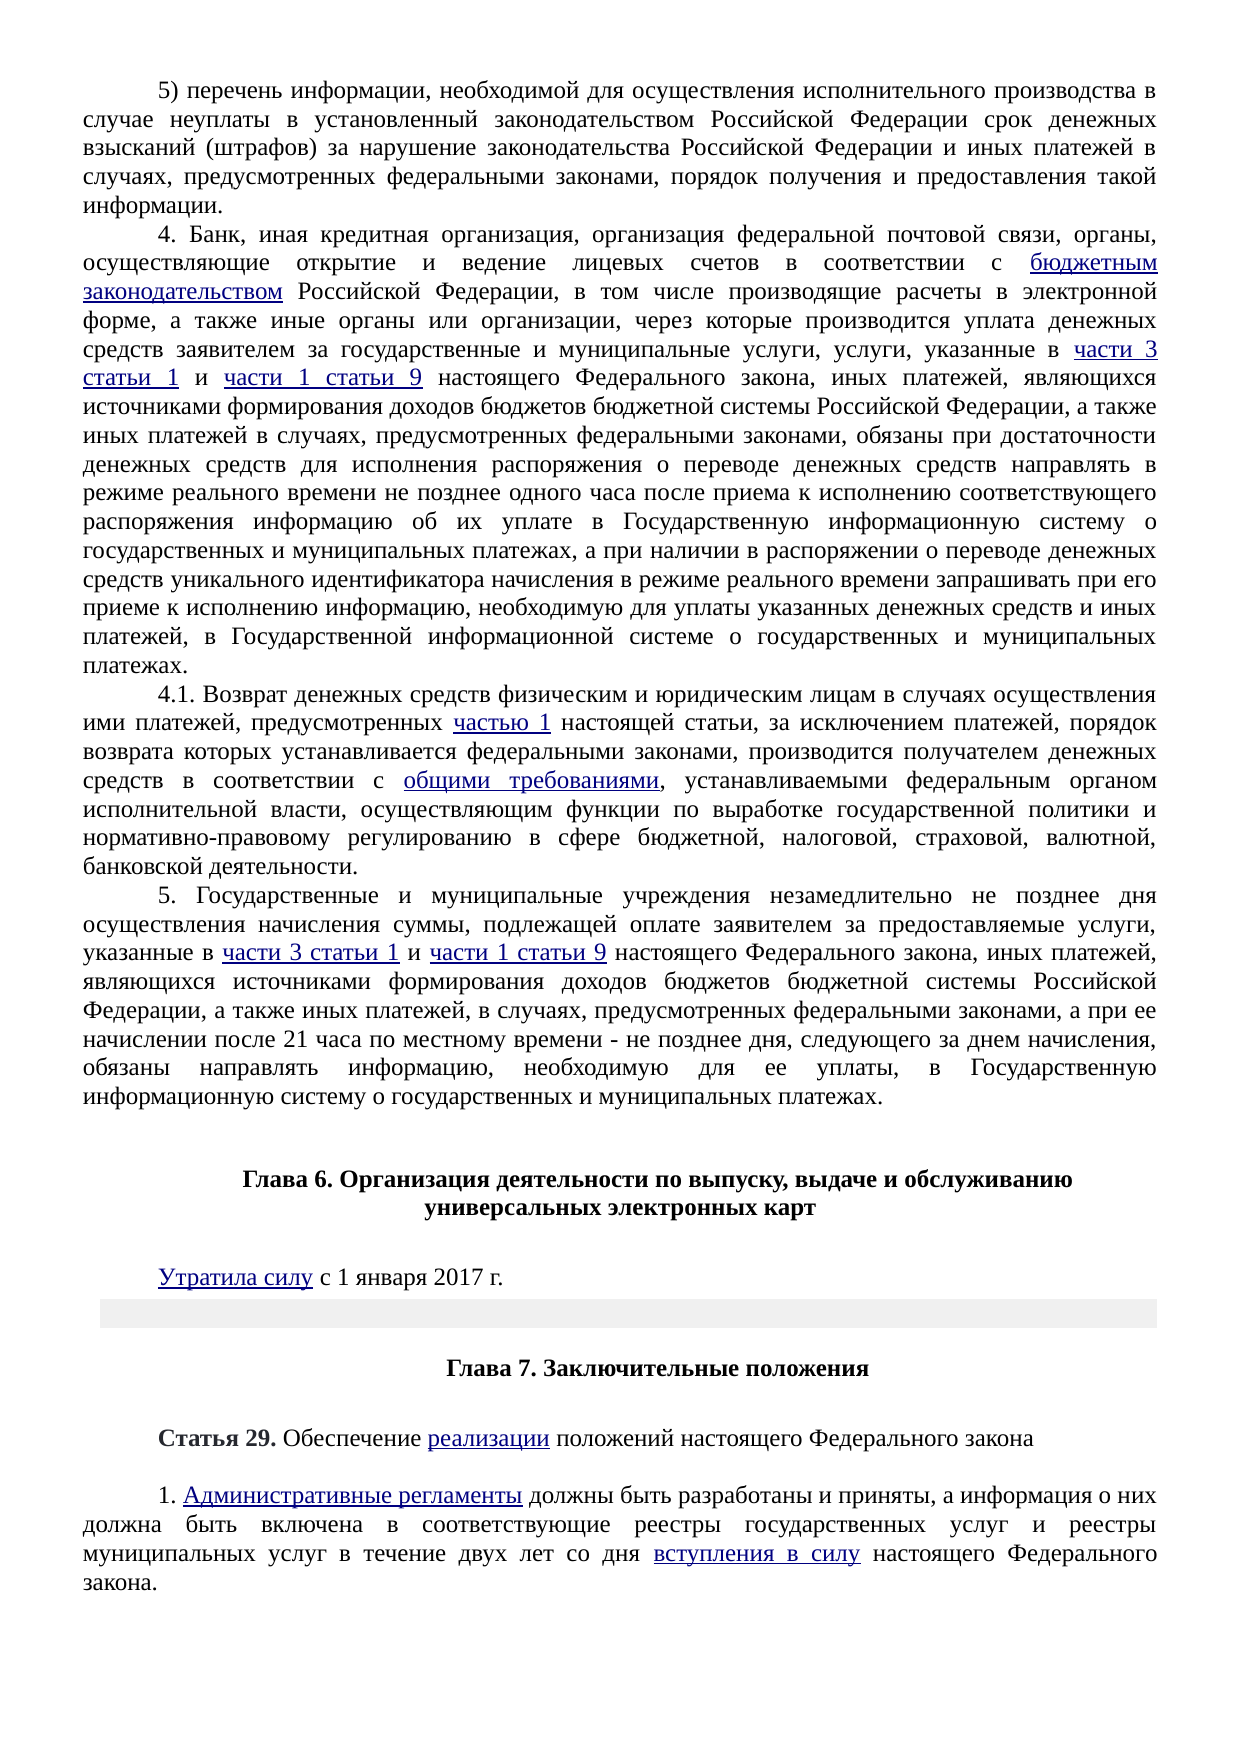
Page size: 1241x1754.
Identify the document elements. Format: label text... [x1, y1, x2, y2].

text 4. Банк, иная кредитная организация, организация федеральной почтовой связи, органы, осуществляющие открытие и ведение лицевых счетов в соответствии с бюджетным законодательством Российской Федерации, в том числе производящие расчеты в электронной форме, а также иные органы или организации, через которые производится уплата денежных средств заявителем за государственные и муниципальные услуги, услуги, указанные в части 3 статьи 1 и части 1 статьи 9 настоящего Федерального закона, иных платежей, являющихся источниками формирования доходов бюджетов бюджетной системы Российской Федерации, а также иных платежей в случаях, предусмотренных федеральными законами, обязаны при достаточности денежных средств для исполнения распоряжения о переводе денежных средств направлять в режиме реального времени не позднее одного часа после приема к исполнению соответствующего распоряжения информацию об их уплате в Государственную информационную систему о государственных и муниципальных платежах, а при наличии в распоряжении о переводе денежных средств уникального идентификатора начисления в режиме реального времени запрашивать при его приеме к исполнению информацию, необходимую для уплаты указанных денежных средств и иных платежей, в Государственной информационной системе о государственных и муниципальных платежах. [83, 219, 1157, 679]
text 5. Государственные и муниципальные учреждения незамедлительно не позднее дня осуществления начисления суммы, подлежащей оплате заявителем за предоставляемые услуги, указанные в части 3 статьи 1 и части 1 статьи 9 настоящего Федерального закона, иных платежей, являющихся источниками формирования доходов бюджетов бюджетной системы Российской Федерации, а также иных платежей, в случаях, предусмотренных федеральными законами, а при ее начислении после 21 часа по местному времени - не позднее дня, следующего за днем начисления, обязаны направлять информацию, необходимую для ее уплаты, в Государственную информационную систему о государственных и муниципальных платежах. [83, 880, 1157, 1110]
text Статья 29. Обеспечение реализации положений настоящего Федерального закона [158, 1423, 1157, 1452]
text 4.1. Возврат денежных средств физическим и юридическим лицам в случаях осуществления ими платежей, предусмотренных частью 1 настоящей статьи, за исключением платежей, порядок возврата которых устанавливается федеральными законами, производится получателем денежных средств в соответствии с общими требованиями, устанавливаемыми федеральным органом исполнительной власти, осуществляющим функции по выработке государственной политики и нормативно-правовому регулированию в сфере бюджетной, налоговой, страховой, валютной, банковской деятельности. [83, 679, 1157, 880]
text Утратила силу с 1 января 2017 г. [83, 1262, 1157, 1291]
subtitle Глава 7. Заключительные положения [83, 1353, 1157, 1382]
text 1. Административные регламенты должны быть разработаны и приняты, а информация о них должна быть включена в соответствующие реестры государственных услуг и реестры муниципальных услуг в течение двух лет со дня вступления в силу настоящего Федерального закона. [83, 1480, 1157, 1595]
text 5) перечень информации, необходимой для осуществления исполнительного производства в случае неуплаты в установленный законодательством Российской Федерации срок денежных взысканий (штрафов) за нарушение законодательства Российской Федерации и иных платежей в случаях, предусмотренных федеральными законами, порядок получения и предоставления такой информации. [83, 75, 1157, 219]
subtitle Глава 6. Организация деятельности по выпуску, выдаче и обслуживанию универсальных электронных карт [83, 1164, 1157, 1221]
